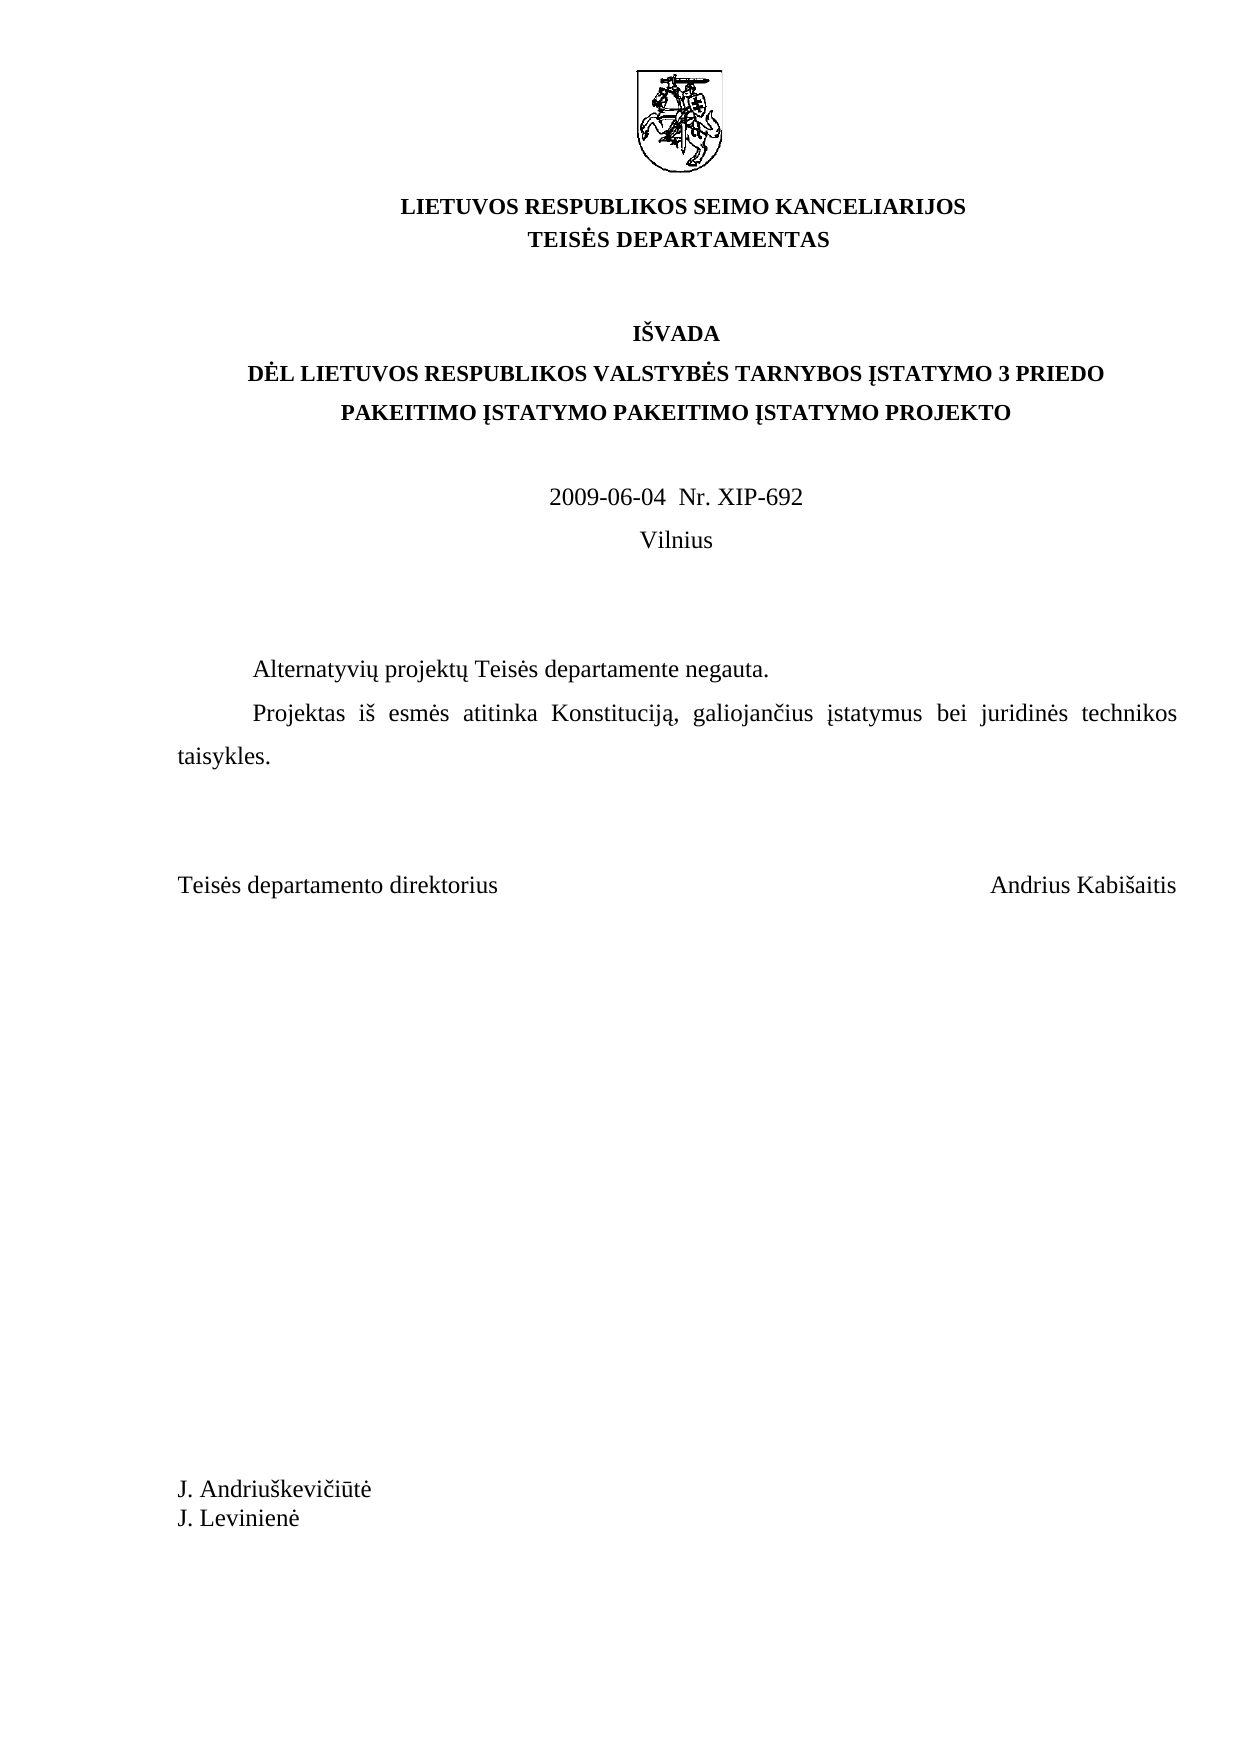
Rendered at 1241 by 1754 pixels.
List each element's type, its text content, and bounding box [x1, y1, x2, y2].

text Alternatyvių projektų Teisės departamente negauta. [177, 654, 1146, 683]
text DĖL LIETUVOS RESPUBLIKOS VALSTYBĖS TARNYBOS ĮSTATYMO 3 PRIEDO PAKEITIMO ĮSTATYMO PAKEITIMO ĮSTATYMO PROJEKTO [177, 360, 1175, 426]
text Projektas iš esmės atitinka Konstituciją, galiojančius įstatymus bei juridinės technikos taisykles. [177, 698, 1177, 769]
text TEISĖS DEPARTAMENTAS [177, 226, 1180, 252]
text Teisės departamento direktorius Andrius Kabišaitis [177, 870, 1177, 899]
text LIETUVOS RESPUBLIKOS SEIMO KANCELIARIJOS [177, 193, 1190, 219]
text 2009-06-04 Nr. XIP-692 [177, 482, 1175, 511]
text J. Andriuškevičiūtė [177, 1474, 1175, 1503]
text Vilnius [177, 525, 1175, 554]
text J. Levinienė [177, 1503, 1146, 1531]
text IŠVADA [177, 320, 1175, 347]
